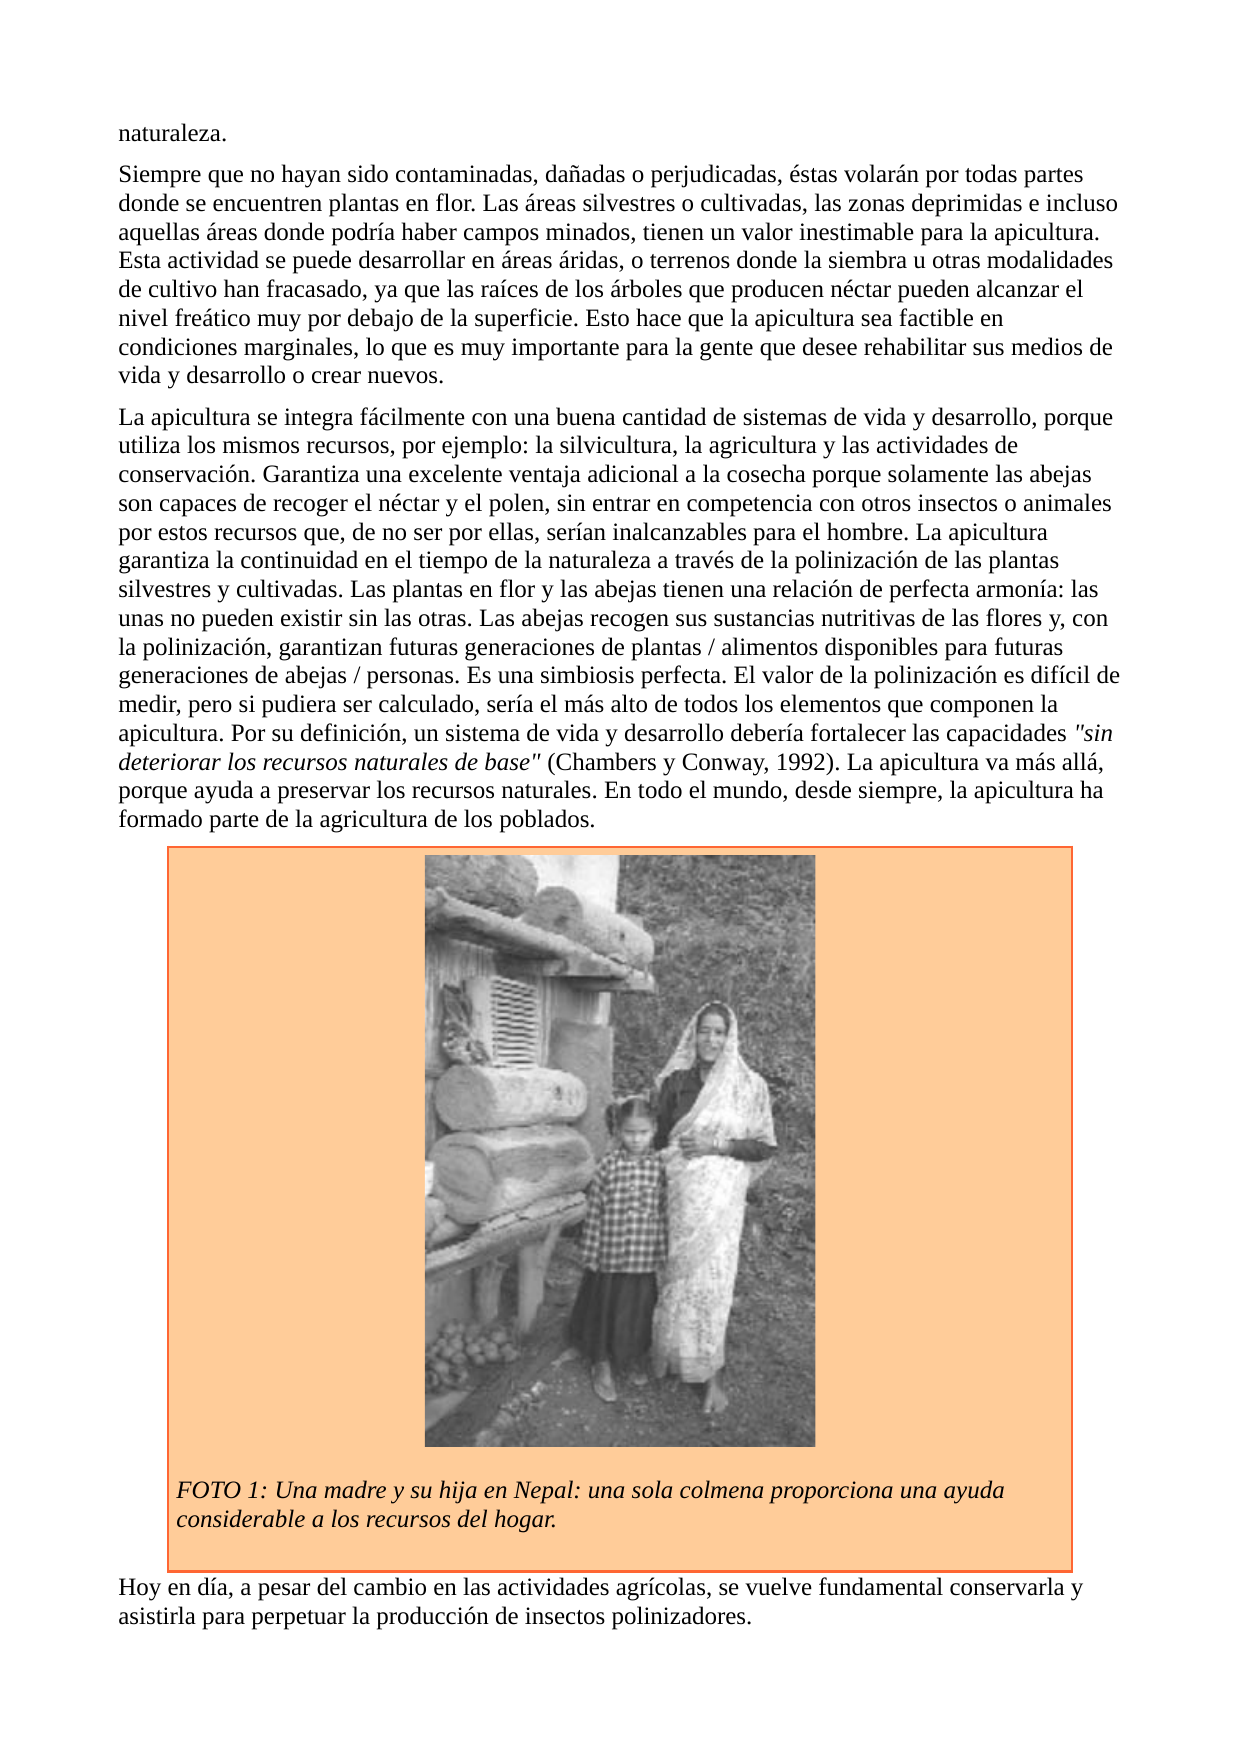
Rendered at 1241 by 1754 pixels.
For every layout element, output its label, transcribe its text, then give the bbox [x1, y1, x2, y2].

table_header FOTO 1: Una madre y su hija en Nepal: una sola colmena proporciona una ayuda considerable a los recursos del hogar. [169, 848, 1071, 1570]
text naturaleza. [118, 118, 1122, 147]
picture [424, 855, 816, 1447]
text Hoy en día, a pesar del cambio en las actividades agrícolas, se vuelve fundamental conservarla y asistirla para perpetuar la producción de insectos polinizadores. [118, 1572, 1122, 1630]
text Siempre que no hayan sido contaminadas, dañadas o perjudicadas, éstas volarán por todas partes donde se encuentren plantas en flor. Las áreas silvestres o cultivadas, las zonas deprimidas e incluso aquellas áreas donde podría haber campos minados, tienen un valor inestimable para la apicultura. Esta actividad se puede desarrollar en áreas áridas, o terrenos donde la siembra u otras modalidades de cultivo han fracasado, ya que las raíces de los árboles que producen néctar pueden alcanzar el nivel freático muy por debajo de la superficie. Esto hace que la apicultura sea factible en condiciones marginales, lo que es muy importante para la gente que desee rehabilitar sus medios de vida y desarrollo o crear nuevos. [118, 159, 1122, 389]
text La apicultura se integra fácilmente con una buena cantidad de sistemas de vida y desarrollo, porque utiliza los mismos recursos, por ejemplo: la silvicultura, la agricultura y las actividades de conservación. Garantiza una excelente ventaja adicional a la cosecha porque solamente las abejas son capaces de recoger el néctar y el polen, sin entrar en competencia con otros insectos o animales por estos recursos que, de no ser por ellas, serían inalcanzables para el hombre. La apicultura garantiza la continuidad en el tiempo de la naturaleza a través de la polinización de las plantas silvestres y cultivadas. Las plantas en flor y las abejas tienen una relación de perfecta armonía: las unas no pueden existir sin las otras. Las abejas recogen sus sustancias nutritivas de las flores y, con la polinización, garantizan futuras generaciones de plantas / alimentos disponibles para futuras generaciones de abejas / personas. Es una simbiosis perfecta. El valor de la polinización es difícil de medir, pero si pudiera ser calculado, sería el más alto de todos los elementos que componen la apicultura. Por su definición, un sistema de vida y desarrollo debería fortalecer las capacidades "sin deteriorar los recursos naturales de base" (Chambers y Conway, 1992). La apicultura va más allá, porque ayuda a preservar los recursos naturales. En todo el mundo, desde siempre, la apicultura ha formado parte de la agricultura de los poblados. [118, 402, 1122, 833]
